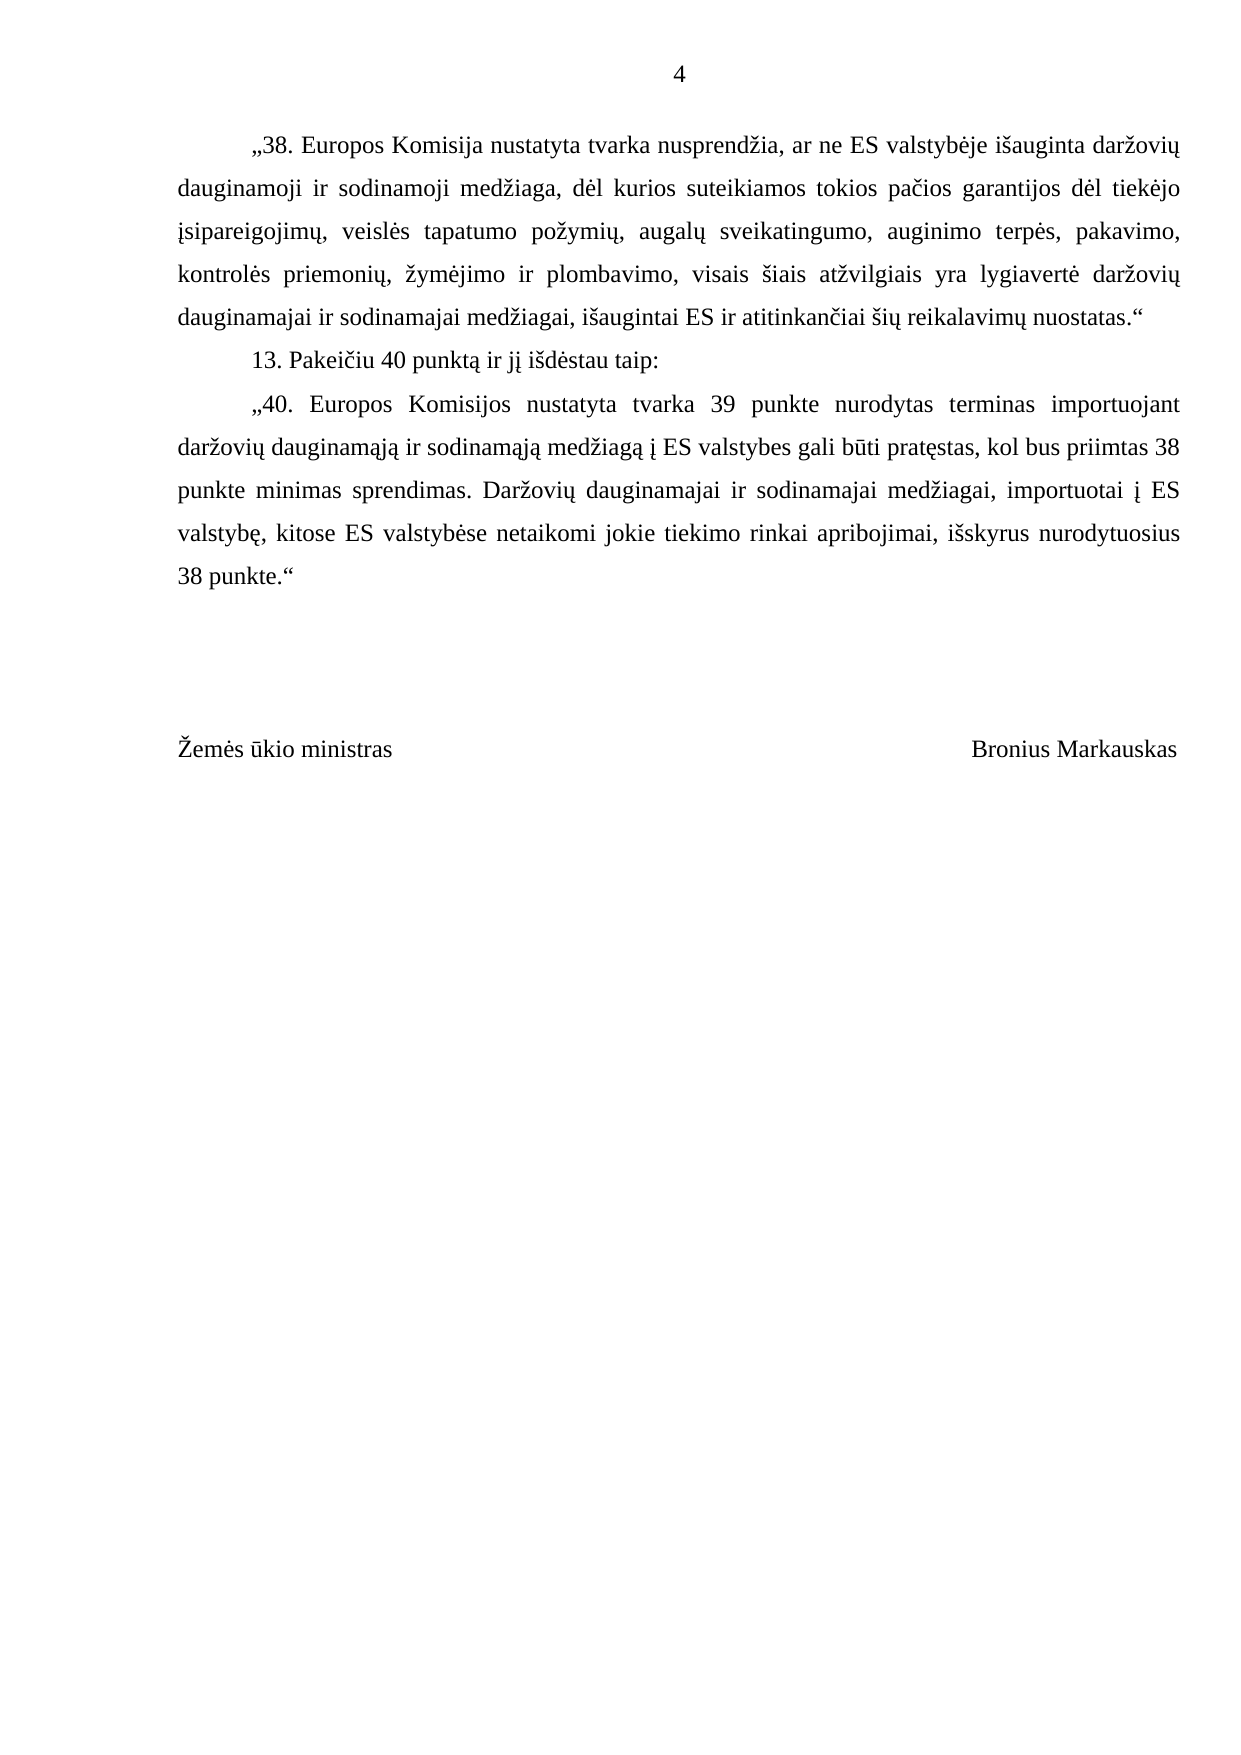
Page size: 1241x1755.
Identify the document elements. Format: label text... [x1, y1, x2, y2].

text „38. Europos Komisija nustatyta tvarka nusprendžia, ar ne ES valstybėje išauginta daržovių dauginamoji ir sodinamoji medžiaga, dėl kurios suteikiamos tokios pačios garantijos dėl tiekėjo įsipareigojimų, veislės tapatumo požymių, augalų sveikatingumo, auginimo terpės, pakavimo, kontrolės priemonių, žymėjimo ir plombavimo, visais šiais atžvilgiais yra lygiavertė daržovių dauginamajai ir sodinamajai medžiagai, išaugintai ES ir atitinkančiai šių reikalavimų nuostatas.“ [177, 130, 1181, 331]
text „40. Europos Komisijos nustatyta tvarka 39 punkte nurodytas terminas importuojant daržovių dauginamąją ir sodinamąją medžiagą į ES valstybes gali būti pratęstas, kol bus priimtas 38 punkte minimas sprendimas. Daržovių dauginamajai ir sodinamajai medžiagai, importuotai į ES valstybę, kitose ES valstybėse netaikomi jokie tiekimo rinkai apribojimai, išskyrus nurodytuosius 38 punkte.“ [177, 389, 1181, 590]
text Žemės ūkio ministras Bronius Markauskas [177, 734, 1181, 762]
text 13. Pakeičiu 40 punktą ir jį išdėstau taip: [177, 346, 1181, 374]
